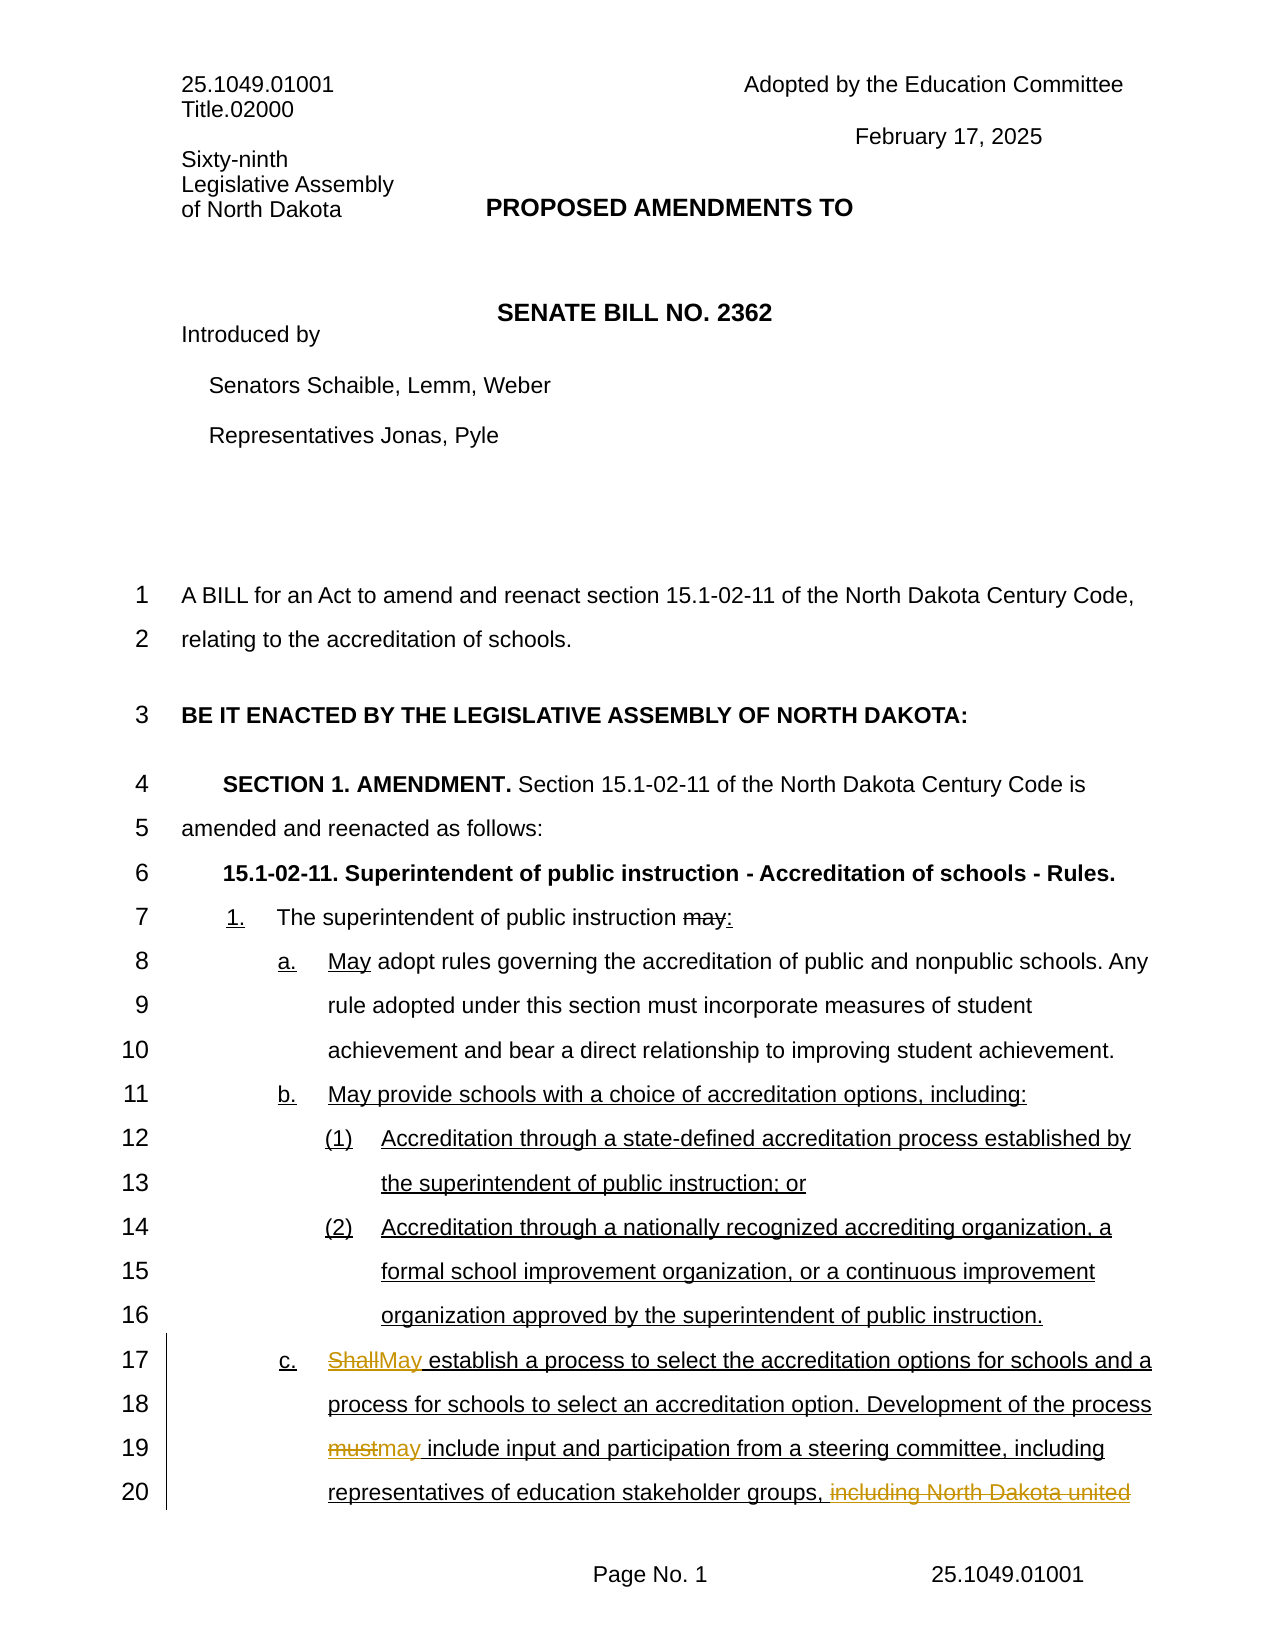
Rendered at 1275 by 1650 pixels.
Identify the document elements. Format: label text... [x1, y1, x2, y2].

text of North Dakota [181, 198, 1154, 223]
text (2) Accreditation through a nationally recognized accrediting organization, a formal school improvement organization, or a continuous improvement organization approved by the superintendent of public instruction. [181, 1200, 1154, 1333]
text b. May provide schools with a choice of accreditation options, including: [181, 1067, 1154, 1111]
table_header Adopted by the Education Committee [744, 73, 1153, 123]
subtitle 15.1‑02‑11. Superintendent of public instruction ‑ Accreditation of schools ‑ Rules. [181, 846, 1154, 890]
title PROPOSED AMENDMENTS TO [486, 192, 872, 221]
text (1) Accreditation through a state-defined accreditation process established by the superintendent of public instruction; or [181, 1111, 1154, 1200]
text a. May adopt rules governing the accreditation of public and nonpublic schools. Any rule adopted under this section must incorporate measures of student achievement and bear a direct relationship to improving student achievement. [181, 934, 1154, 1067]
title Senate BILL NO. 2362 [490, 297, 772, 326]
text Representatives Jonas, Pyle [208, 425, 1154, 448]
text c. May establish a process to select the accreditation options for schools and a process for schools to select an accreditation option. Development of the process may include input and participation from a steering committee, including representatives of education stakeholder groups, school administrators, secondary and elementary school principals, and school board members. [181, 1333, 1154, 1510]
title A BILL for an Act to amend and reenact section 15.1‑02‑11 of the North Dakota Century Code, relating to the accreditation of schools. [181, 568, 1154, 657]
table_cell Sixty-ninth [181, 123, 744, 173]
table_header 25.1049.01001 Title.02000 [181, 73, 744, 123]
text Senators Schaible, Lemm, Weber [208, 375, 1154, 398]
text Introduced by [181, 323, 1154, 348]
text 1. The superintendent of public instruction may: [181, 890, 1154, 934]
text BE IT ENACTED BY THE LEGISLATIVE ASSEMBLY OF NORTH DAKOTA: [181, 688, 1154, 732]
text SECTION 1. AMENDMENT. Section 15.1‑02‑11 of the North Dakota Century Code is amended and reenacted as follows: [181, 757, 1154, 846]
text Legislative Assembly [181, 173, 1154, 198]
table_cell February 17, 2025 [744, 123, 1153, 173]
